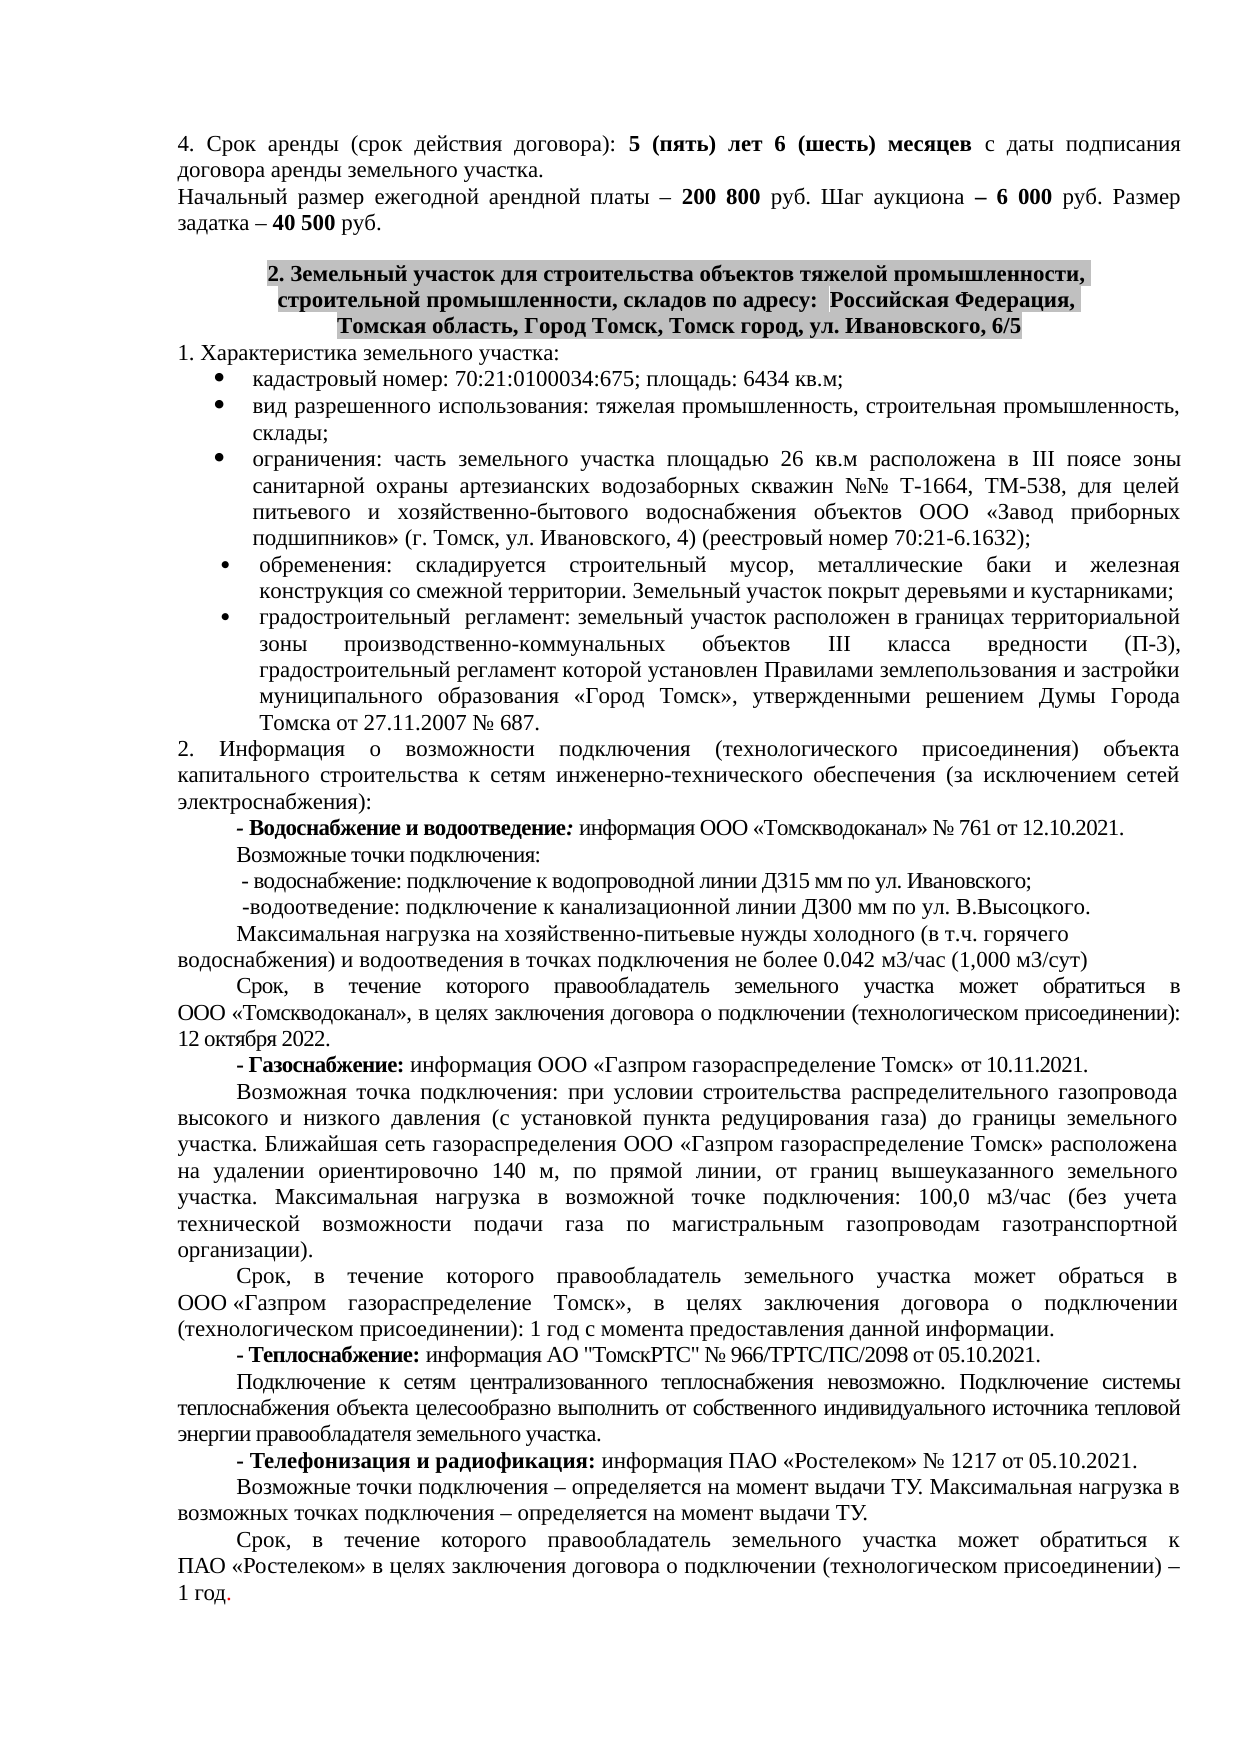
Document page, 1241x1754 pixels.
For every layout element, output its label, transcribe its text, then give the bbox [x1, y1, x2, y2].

text Возможные точки подключения – определяется на момент выдачи ТУ. Максимальная нагрузка в возможных точках подключения – определяется на момент выдачи ТУ. [177, 1473, 1181, 1526]
text 2. Информация о возможности подключения (технологического присоединения) объекта капитального строительства к сетям инженерно-технического обеспечения (за исключением сетей электроснабжения): [177, 735, 1181, 814]
list вид разрешенного использования: тяжелая промышленность, строительная промышленность, склады; [215, 392, 1181, 445]
text - Газоснабжение: информация ООО «Газпром газораспределение Томск» от 10.11.2021. [177, 1051, 1179, 1078]
text Начальный размер ежегодной арендной платы – 200 800 руб. Шаг аукциона – 6 000 руб. Размер задатка – 40 500 руб. [177, 183, 1181, 236]
text - Водоснабжение и водоотведение: информация ООО «Томскводоканал» № 761 от 12.10.2021. [177, 814, 1181, 841]
text Максимальная нагрузка на хозяйственно-питьевые нужды холодного (в т.ч. горячего водоснабжения) и водоотведения в точках подключения не более 0.042 м3/час (1,000 м3/сут) [177, 920, 1181, 972]
text - Теплоснабжение: информация АО "ТомскРТС" № 966/ТРТС/ПС/2098 от 05.10.2021. [177, 1341, 1181, 1368]
text 2. Земельный участок для строительства объектов тяжелой промышленности, [177, 259, 1181, 286]
text 1. Характеристика земельного участка: [177, 339, 1181, 365]
text Подключение к сетям централизованного теплоснабжения невозможно. Подключение системы теплоснабжения объекта целесообразно выполнить от собственного индивидуального источника тепловой энергии правообладателя земельного участка. [177, 1368, 1181, 1447]
text -водоотведение: подключение к канализационной линии Д300 мм по ул. В.Высоцкого. [177, 893, 1181, 920]
text Срок, в течение которого правообладатель земельного участка может обратиться в ООО «Томскводоканал», в целях заключения договора о подключении (технологическом присоединении): 12 октября 2022. [177, 972, 1181, 1051]
text Возможные точки подключения: [177, 841, 1181, 867]
list кадастровый номер: 70:21:0100034:675; площадь: 6434 кв.м; [215, 365, 1181, 392]
list обременения: складируется строительный мусор, металлические баки и железная конструкция со смежной территории. Земельный участок покрыт деревьями и кустарниками; [222, 551, 1181, 603]
list градостроительный регламент: земельный участок расположен в границах территориальной зоны производственно-коммунальных объектов III класса вредности (П-3), градостроительный регламент которой установлен Правилами землепользования и застройки муниципального образования «Город Томск», утвержденными решением Думы Города Томска от 27.11.2007 № 687. [222, 603, 1181, 735]
text Томская область, Город Томск, Томск город, ул. Ивановского, 6/5 [177, 312, 1181, 339]
text строительной промышленности, складов по адресу: Российская Федерация, [177, 286, 1181, 312]
text - водоснабжение: подключение к водопроводной линии Д315 мм по ул. Ивановского; [177, 867, 1181, 893]
text 4. Срок аренды (срок действия договора): 5 (пять) лет 6 (шесть) месяцев с даты подписания договора аренды земельного участка. [177, 130, 1181, 183]
text Срок, в течение которого правообладатель земельного участка может обратиться к ПАО «Ростелеком» в целях заключения договора о подключении (технологическом присоединении) – 1 год. [177, 1526, 1181, 1605]
list ограничения: часть земельного участка площадью 26 кв.м расположена в III поясе зоны санитарной охраны артезианских водозаборных скважин №№ Т-1664, ТМ-538, для целей питьевого и хозяйственно-бытового водоснабжения объектов ООО «Завод приборных подшипников» (г. Томск, ул. Ивановского, 4) (реестровый номер 70:21-6.1632); [215, 445, 1181, 551]
text Срок, в течение которого правообладатель земельного участка может обраться в ООО «Газпром газораспределение Томск», в целях заключения договора о подключении (технологическом присоединении): 1 год с момента предоставления данной информации. [177, 1262, 1179, 1341]
text - Телефонизация и радиофикация: информация ПАО «Ростелеком» № 1217 от 05.10.2021. [177, 1447, 1181, 1473]
text Возможная точка подключения: при условии строительства распределительного газопровода высокого и низкого давления (с установкой пункта редуцирования газа) до границы земельного участка. Ближайшая сеть газораспределения ООО «Газпром газораспределение Томск» расположена на удалении ориентировочно 140 м, по прямой линии, от границ вышеуказанного земельного участка. Максимальная нагрузка в возможной точке подключения: 100,0 м3/час (без учета технической возможности подачи газа по магистральным газопроводам газотранспортной организации). [177, 1078, 1179, 1262]
